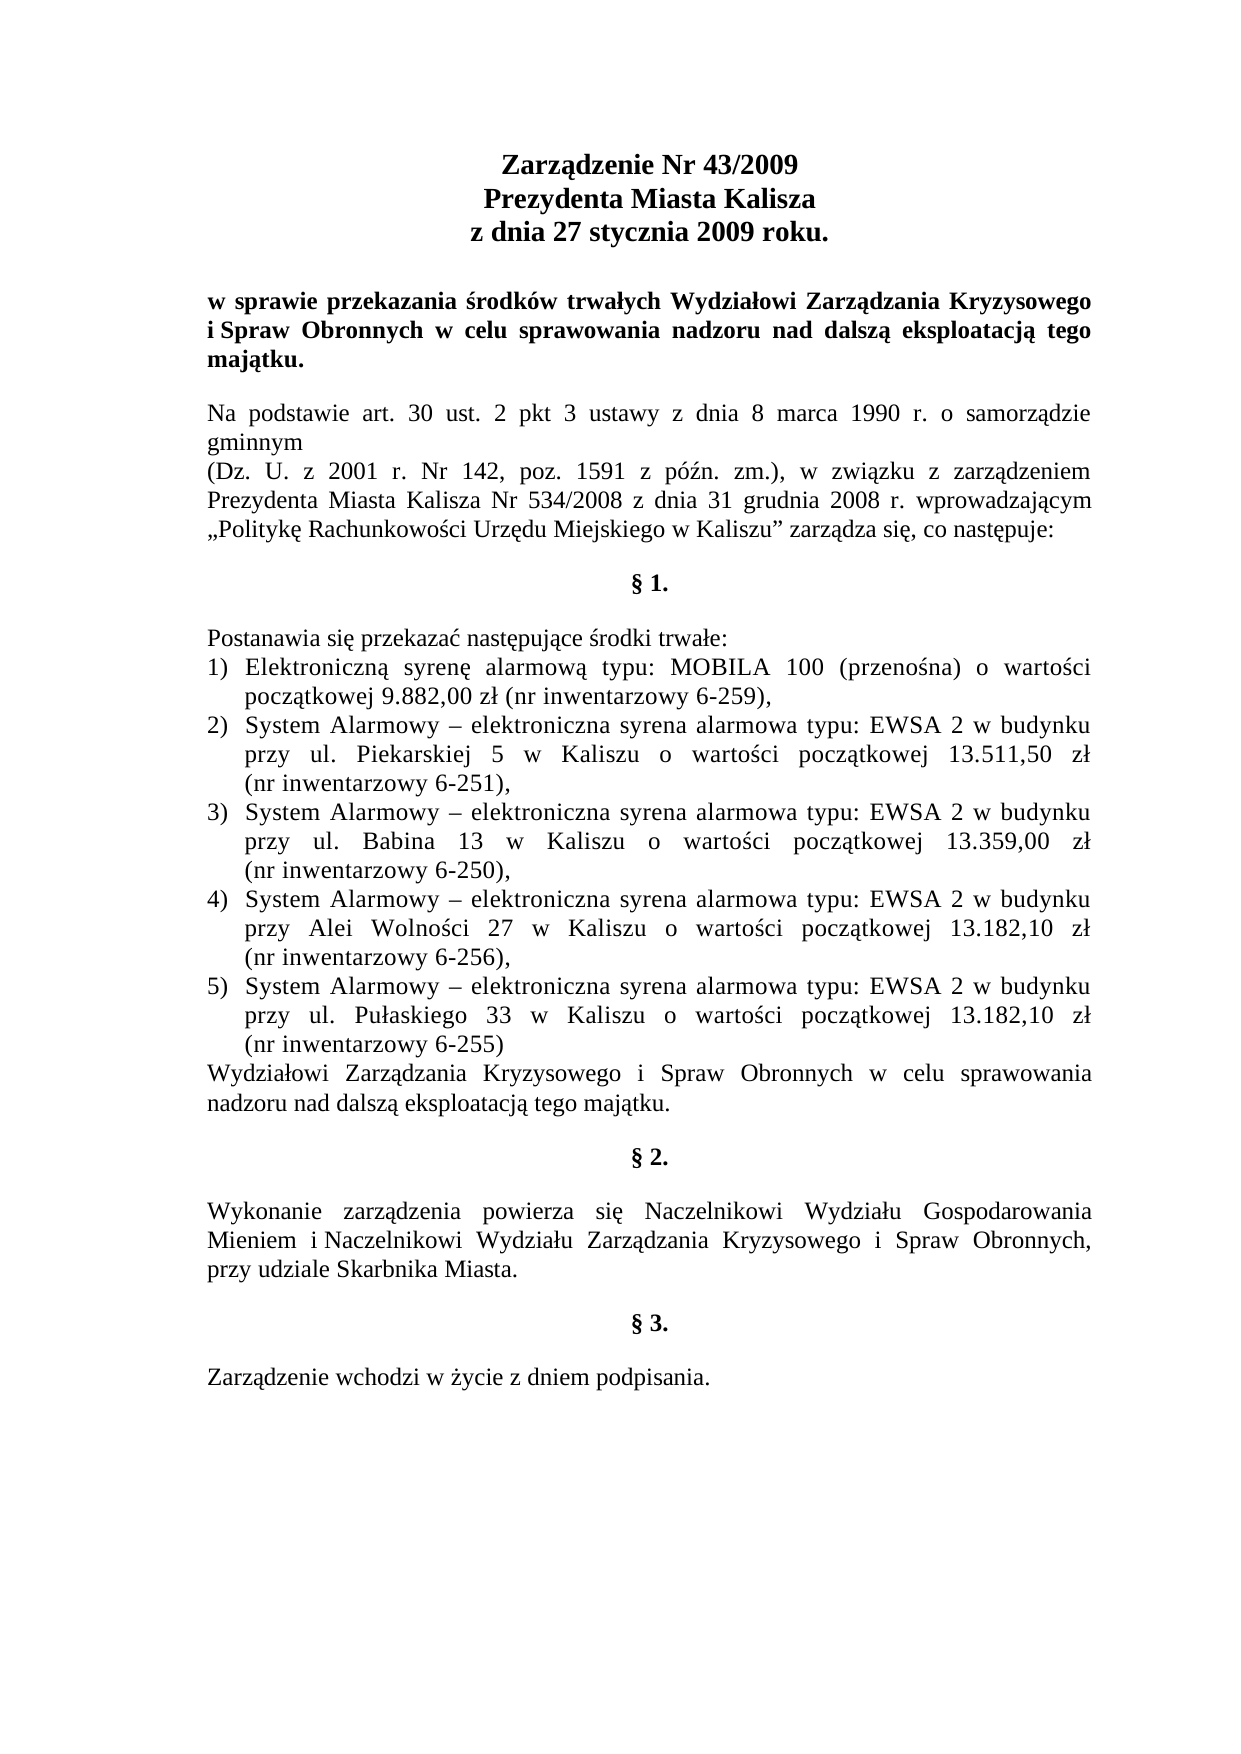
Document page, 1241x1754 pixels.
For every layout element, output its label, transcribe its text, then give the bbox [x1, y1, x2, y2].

text § 3. [207, 1308, 1092, 1337]
text Prezydenta Miasta Kalisza [207, 181, 1092, 215]
list System Alarmowy – elektroniczna syrena alarmowa typu: EWSA 2 w budynku przy ul. Babina 13 w Kaliszu o wartości początkowej 13.359,00 zł (nr inwentarzowy 6-250), [207, 797, 1092, 884]
text Postanawia się przekazać następujące środki trwałe: [207, 622, 1092, 651]
text z dnia 27 stycznia 2009 roku. [207, 215, 1092, 248]
text Wykonanie zarządzenia powierza się Naczelnikowi Wydziału Gospodarowania Mieniem i Naczelnikowi Wydziału Zarządzania Kryzysowego i Spraw Obronnych, przy udziale Skarbnika Miasta. [207, 1196, 1092, 1283]
text Zarządzenie wchodzi w życie z dniem podpisania. [207, 1362, 1092, 1391]
list System Alarmowy – elektroniczna syrena alarmowa typu: EWSA 2 w budynku przy Alei Wolności 27 w Kaliszu o wartości początkowej 13.182,10 zł (nr inwentarzowy 6-256), [207, 884, 1092, 971]
list Elektroniczną syrenę alarmową typu: MOBILA 100 (przenośna) o wartości początkowej 9.882,00 zł (nr inwentarzowy 6-259), [207, 651, 1092, 709]
list System Alarmowy – elektroniczna syrena alarmowa typu: EWSA 2 w budynku przy ul. Piekarskiej 5 w Kaliszu o wartości początkowej 13.511,50 zł (nr inwentarzowy 6-251), [207, 709, 1092, 797]
text Wydziałowi Zarządzania Kryzysowego i Spraw Obronnych w celu sprawowania nadzoru nad dalszą eksploatacją tego majątku. [207, 1058, 1092, 1116]
list System Alarmowy – elektroniczna syrena alarmowa typu: EWSA 2 w budynku przy ul. Pułaskiego 33 w Kaliszu o wartości początkowej 13.182,10 zł (nr inwentarzowy 6-255) [207, 971, 1092, 1058]
text § 1. [207, 568, 1092, 597]
text w sprawie przekazania środków trwałych Wydziałowi Zarządzania Kryzysowego i Spraw Obronnych w celu sprawowania nadzoru nad dalszą eksploatacją tego majątku. [207, 286, 1092, 373]
text Na podstawie art. 30 ust. 2 pkt 3 ustawy z dnia 8 marca 1990 r. o samorządzie gminnym (Dz. U. z 2001 r. Nr 142, poz. 1591 z późn. zm.), w związku z zarządzeniem Prezydenta Miasta Kalisza Nr 534/2008 z dnia 31 grudnia 2008 r. wprowadzającym „Politykę Rachunkowości Urzędu Miejskiego w Kaliszu” zarządza się, co następuje: [207, 398, 1092, 543]
text § 2. [207, 1141, 1092, 1171]
text Zarządzenie Nr 43/2009 [207, 148, 1092, 181]
